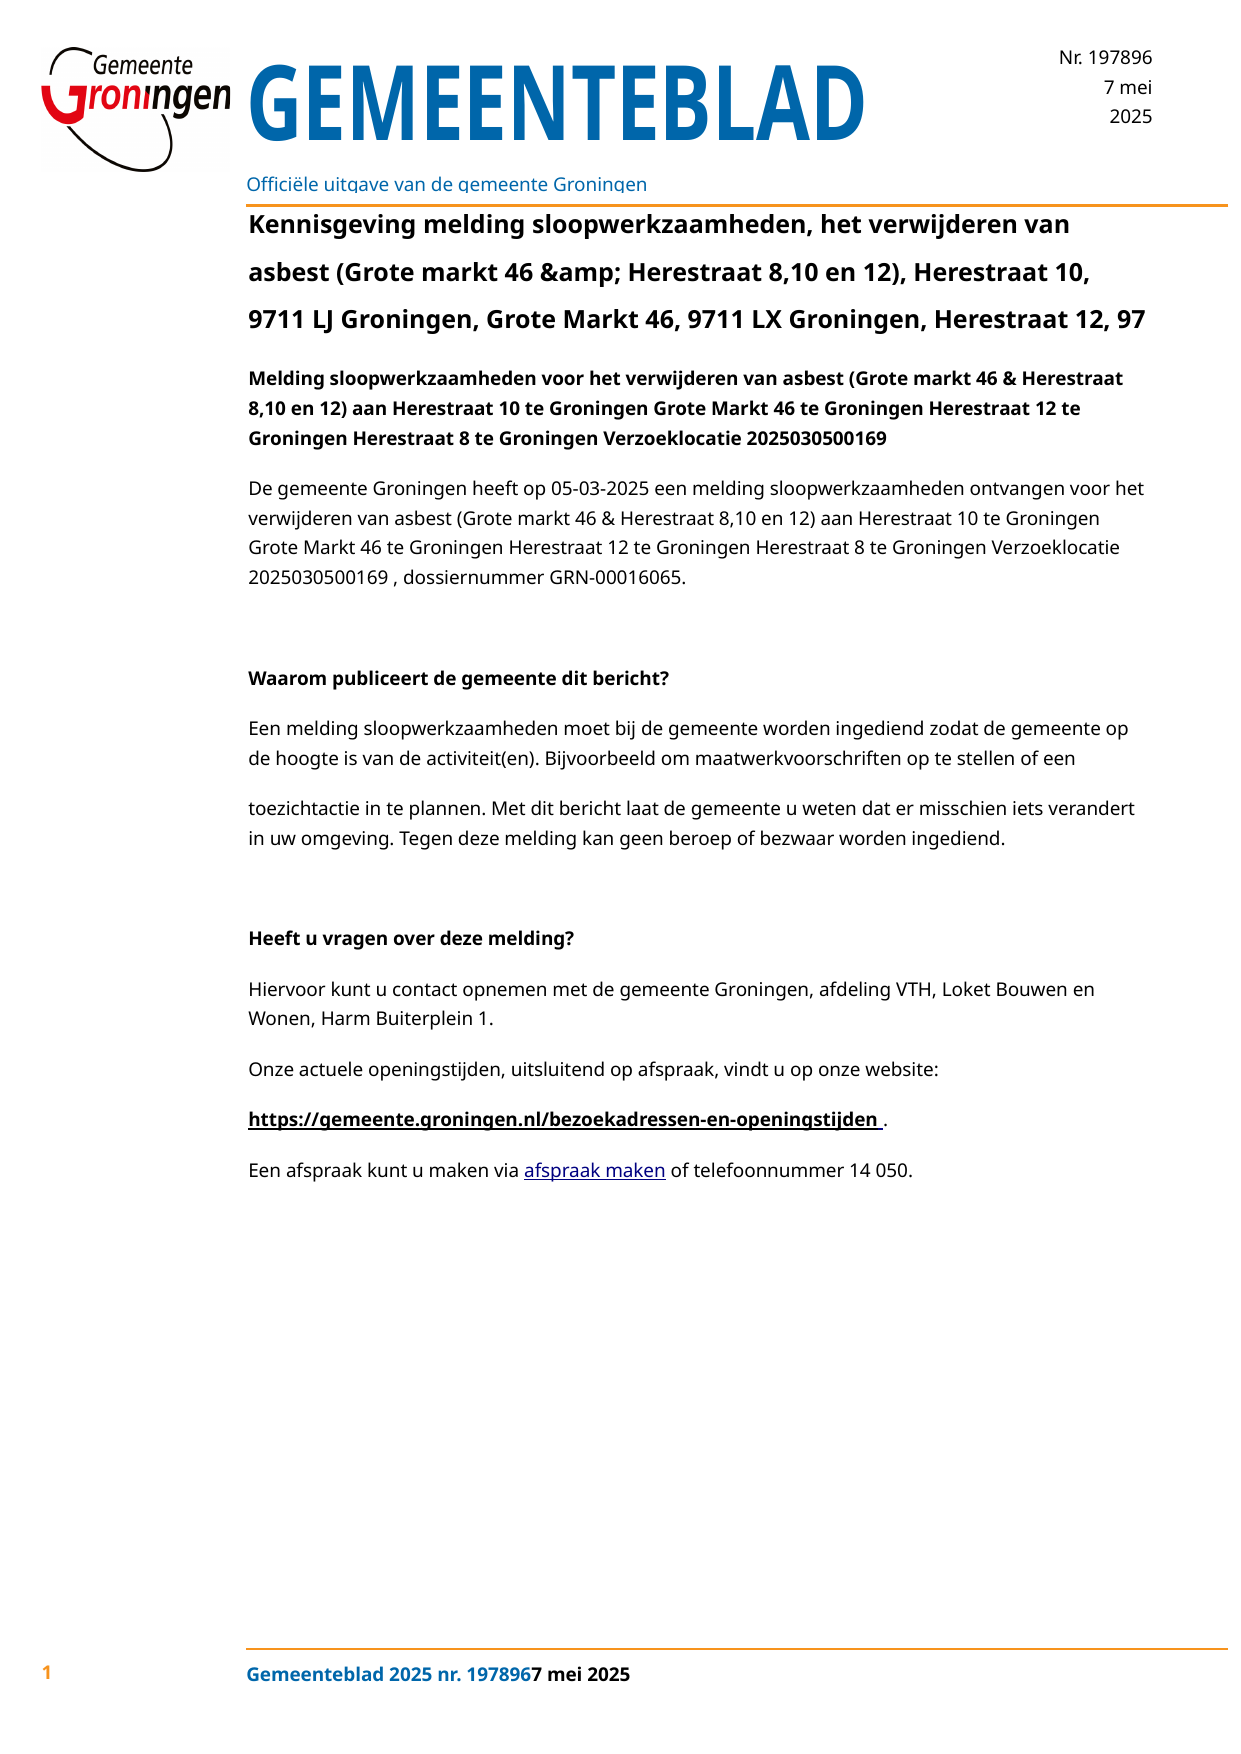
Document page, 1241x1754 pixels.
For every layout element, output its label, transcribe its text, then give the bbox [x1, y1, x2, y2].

picture [41, 47, 231, 172]
text toezichtactie in te plannen. Met dit bericht laat de gemeente u weten dat er misschien iets verandert in uw omgeving. Tegen deze melding kan geen beroep of bezwaar worden ingediend. [248, 795, 1152, 850]
text https://gemeente.groningen.nl/bezoekadressen-en-openingstijden . [248, 1106, 1152, 1132]
text De gemeente Groningen heeft op 05-03-2025 een melding sloopwerkzaamheden ontvangen voor het verwijderen van asbest (Grote markt 46 & Herestraat 8,10 en 12) aan Herestraat 10 te Groningen Grote Markt 46 te Groningen Herestraat 12 te Groningen Herestraat 8 te Groningen Verzoeklocatie 2025030500169 , dossiernummer GRN-00016065. [248, 475, 1152, 589]
text Waarom publiceert de gemeente dit bericht? [248, 665, 1152, 690]
text Een afspraak kunt u maken via afspraak maken of telefoonnummer 14 050. [248, 1157, 1152, 1182]
text Kennisgeving melding sloopwerkzaamheden, het verwijderen van asbest (Grote markt 46 &amp; Herestraat 8,10 en 12), Herestraat 10, 9711 LJ Groningen, Grote Markt 46, 9711 LX Groningen, Herestraat 12, 97 [248, 207, 1152, 336]
text Een melding sloopwerkzaamheden moet bij de gemeente worden ingediend zodat de gemeente op de hoogte is van de activiteit(en). Bijvoorbeeld om maatwerkvoorschriften op te stellen of een [248, 715, 1152, 770]
text Hiervoor kunt u contact opnemen met de gemeente Groningen, afdeling VTH, Loket Bouwen en Wonen, Harm Buiterplein 1. [248, 976, 1152, 1031]
text Onze actuele openingstijden, uitsluitend op afspraak, vindt u op onze website: [248, 1056, 1152, 1082]
text Heeft u vragen over deze melding? [248, 926, 1152, 951]
text Melding sloopwerkzaamheden voor het verwijderen van asbest (Grote markt 46 & Herestraat 8,10 en 12) aan Herestraat 10 te Groningen Grote Markt 46 te Groningen Herestraat 12 te Groningen Herestraat 8 te Groningen Verzoeklocatie 2025030500169 [248, 366, 1152, 450]
